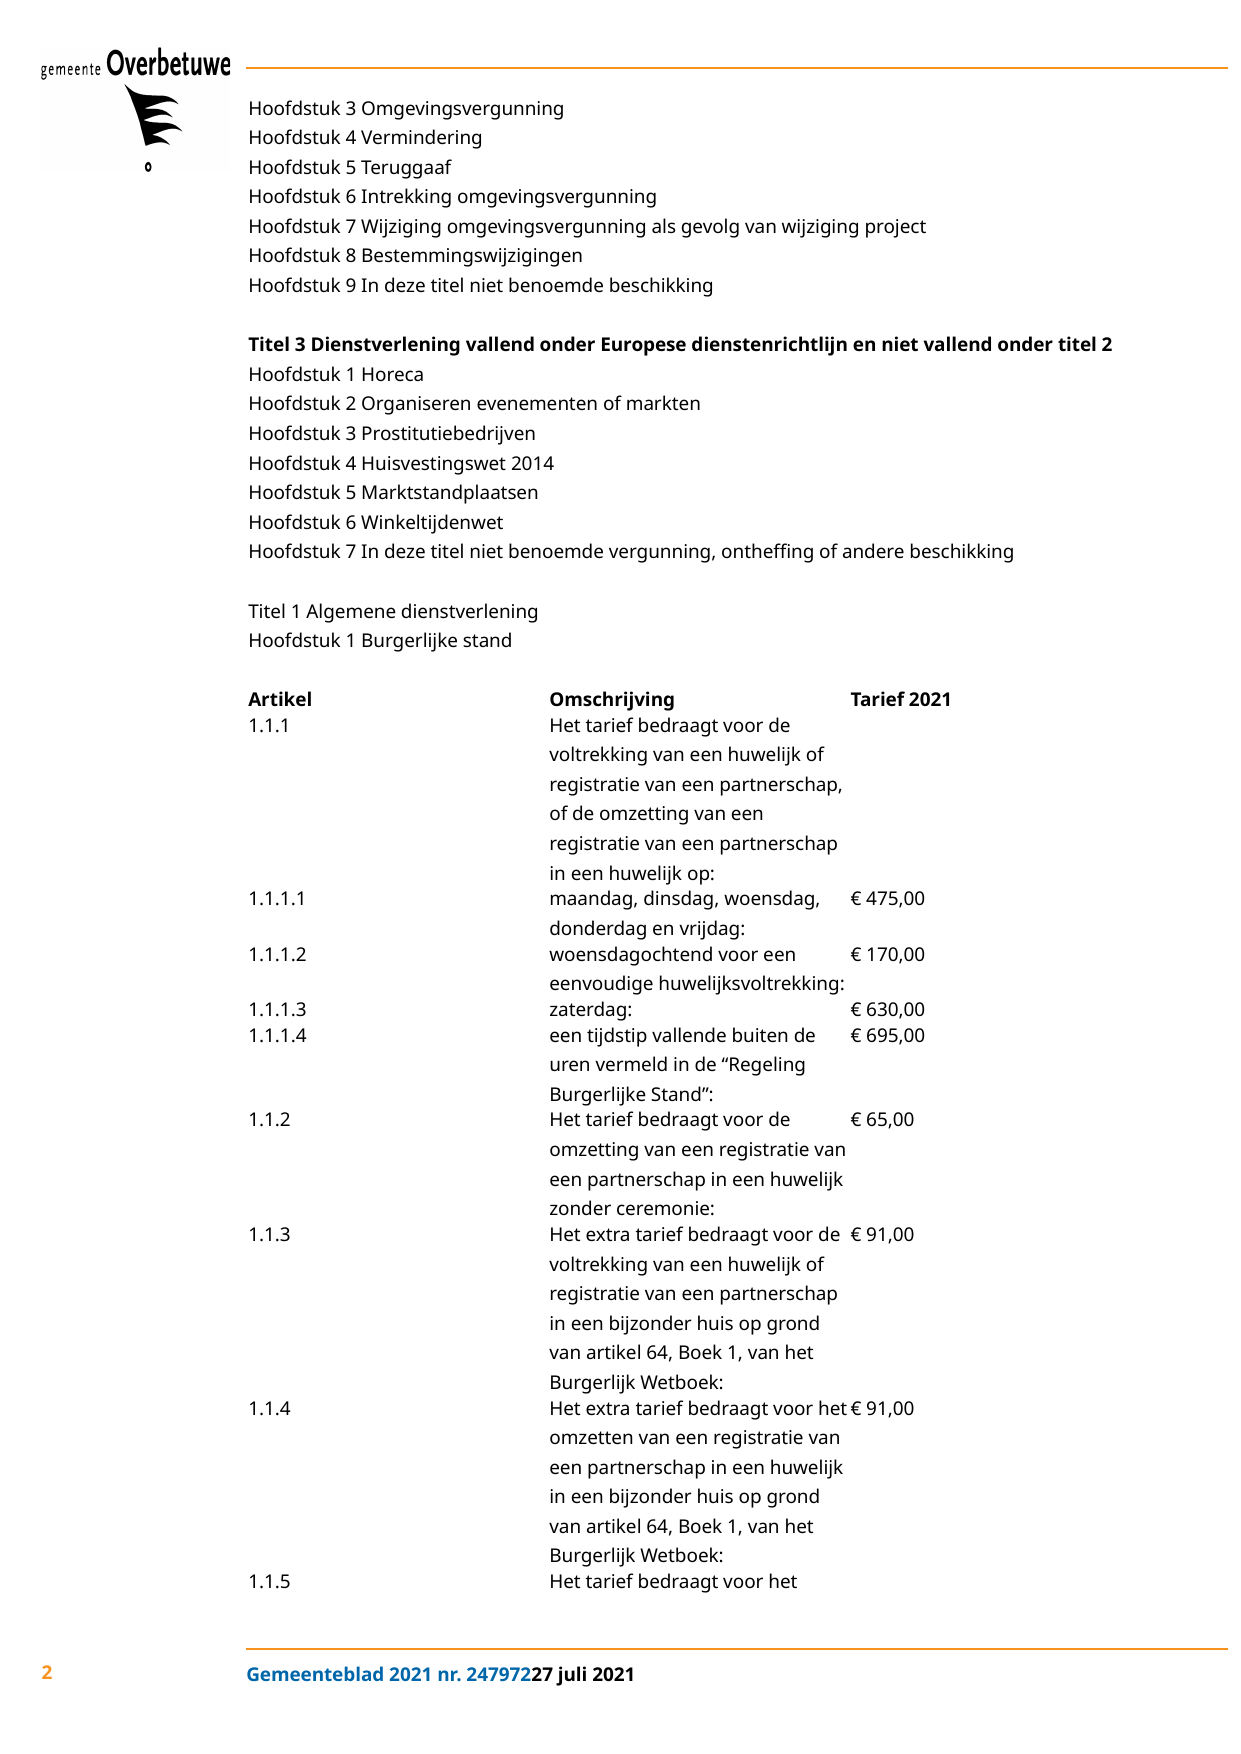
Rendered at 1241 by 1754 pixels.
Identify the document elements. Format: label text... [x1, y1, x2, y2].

table_cell € 170,00 [850, 941, 1152, 996]
table_cell zaterdag: [549, 996, 850, 1022]
table_cell € 475,00 [850, 885, 1152, 941]
table_cell 1.1.2 [248, 1107, 549, 1221]
text Hoofdstuk 5 Teruggaaf [248, 154, 1152, 180]
table_cell Het tarief bedraagt voor de voltrekking van een huwelijk of registratie van een partnerschap, of de omzetting van een registratie van een partnerschap in een huwelijk op: [549, 712, 850, 885]
text Hoofdstuk 3 Omgevingsvergunning [248, 95, 1152, 121]
text Hoofdstuk 6 Winkeltijdenwet [248, 509, 1152, 535]
text Titel 3 Dienstverlening vallend onder Europese dienstenrichtlijn en niet vallend onder titel 2 [248, 331, 1152, 357]
text Hoofdstuk 7 In deze titel niet benoemde vergunning, ontheffing of andere beschikking [248, 538, 1152, 564]
text Hoofdstuk 4 Vermindering [248, 124, 1152, 150]
table_cell een tijdstip vallende buiten de uren vermeld in de “Regeling Burgerlijke Stand”: [549, 1022, 850, 1107]
text Hoofdstuk 3 Prostitutiebedrijven [248, 420, 1152, 446]
table_cell 1.1.5 [248, 1569, 549, 1594]
table_cell 1.1.4 [248, 1395, 549, 1568]
table_cell Het extra tarief bedraagt voor de voltrekking van een huwelijk of registratie van een partnerschap in een bijzonder huis op grond van artikel 64, Boek 1, van het Burgerlijk Wetboek: [549, 1221, 850, 1395]
table_header Tarief 2021 [850, 686, 1152, 712]
table_cell € 630,00 [850, 996, 1152, 1022]
table_cell € 91,00 [850, 1395, 1152, 1568]
picture [41, 47, 231, 172]
table_header Artikel [248, 686, 549, 712]
table_cell € 65,00 [850, 1107, 1152, 1221]
text Hoofdstuk 7 Wijziging omgevingsvergunning als gevolg van wijziging project [248, 213, 1152, 239]
table_cell 1.1.1 [248, 712, 549, 885]
table_cell € 91,00 [850, 1221, 1152, 1395]
table_cell Het tarief bedraagt voor de omzetting van een registratie van een partnerschap in een huwelijk zonder ceremonie: [549, 1107, 850, 1221]
table_header Titel 1 Algemene dienstverlening [248, 598, 1152, 623]
text Hoofdstuk 9 In deze titel niet benoemde beschikking [248, 272, 1152, 298]
table_cell Het tarief bedraagt voor het [549, 1569, 850, 1594]
table_cell 1.1.1.1 [248, 885, 549, 941]
table_cell 1.1.3 [248, 1221, 549, 1395]
table_cell 1.1.1.4 [248, 1022, 549, 1107]
text Hoofdstuk 8 Bestemmingswijzigingen [248, 243, 1152, 268]
table_header Omschrijving [549, 686, 850, 712]
table_cell [850, 1569, 1152, 1594]
table_cell Het extra tarief bedraagt voor het omzetten van een registratie van een partnerschap in een huwelijk in een bijzonder huis op grond van artikel 64, Boek 1, van het Burgerlijk Wetboek: [549, 1395, 850, 1568]
text Hoofdstuk 1 Burgerlijke stand [248, 627, 1152, 652]
table_cell woensdagochtend voor een eenvoudige huwelijksvoltrekking: [549, 941, 850, 996]
text Hoofdstuk 4 Huisvestingswet 2014 [248, 450, 1152, 476]
table_cell 1.1.1.3 [248, 996, 549, 1022]
table_cell maandag, dinsdag, woensdag, donderdag en vrijdag: [549, 885, 850, 941]
text Hoofdstuk 5 Marktstandplaatsen [248, 479, 1152, 505]
text Hoofdstuk 2 Organiseren evenementen of markten [248, 391, 1152, 416]
table_cell [850, 712, 1152, 885]
table_cell € 695,00 [850, 1022, 1152, 1107]
table_cell 1.1.1.2 [248, 941, 549, 996]
text Hoofdstuk 1 Horeca [248, 361, 1152, 387]
text Hoofdstuk 6 Intrekking omgevingsvergunning [248, 183, 1152, 209]
